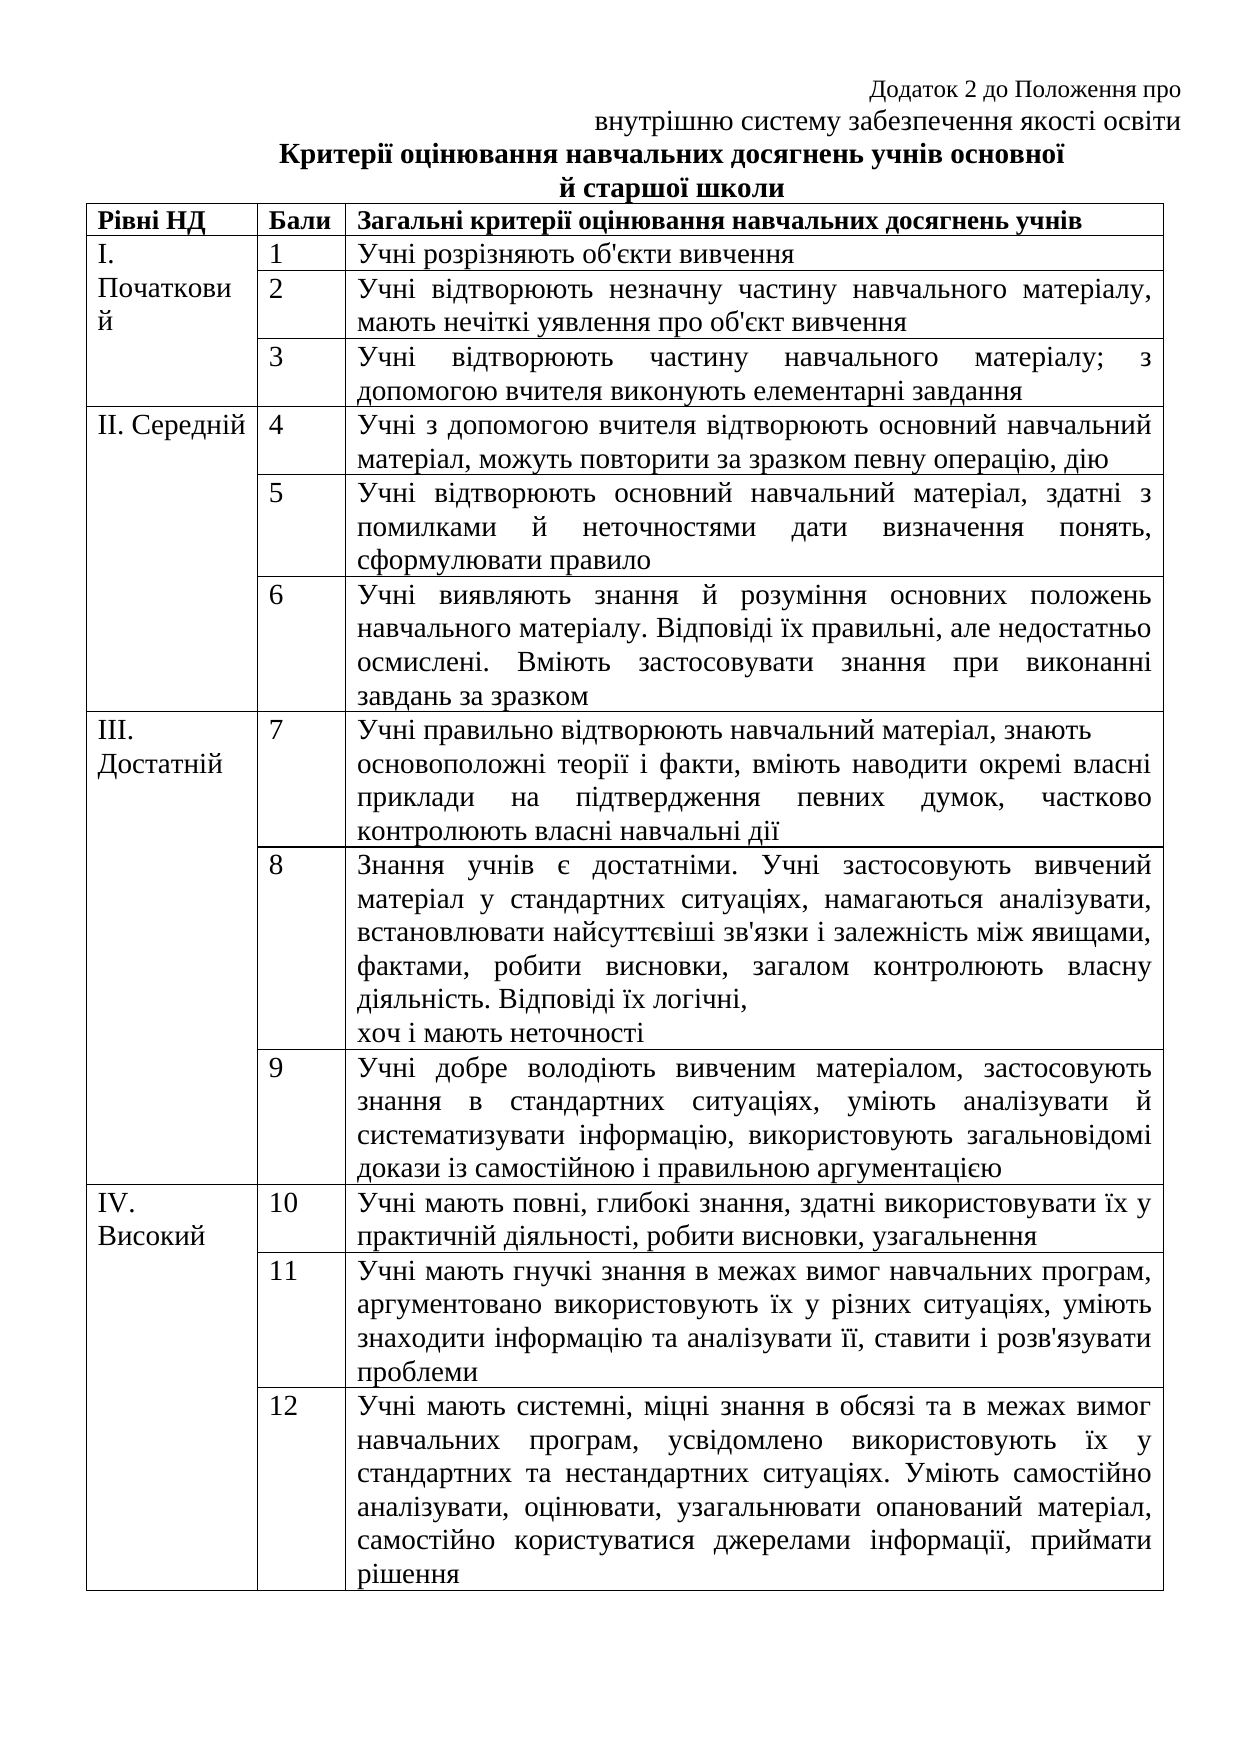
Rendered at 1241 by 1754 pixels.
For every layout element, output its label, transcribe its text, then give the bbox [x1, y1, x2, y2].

table_cell Учні мають гнучкі знання в межах вимог навчальних програм, аргументовано використовують їх у різних ситуаціях, уміють знаходити інформацію та аналізувати її, ставити і розв'язувати проблеми [346, 1253, 1163, 1387]
table_cell 12 [258, 1388, 345, 1589]
text й старшої школи [162, 170, 1181, 203]
table_cell 9 [258, 1050, 345, 1184]
table_cell Учні мають повні, глибокі знання, здатні використовувати їх у практичній діяльності, робити висновки, узагальнення [346, 1185, 1163, 1252]
table_cell Учні правильно відтворюють навчальний матеріал, знають основоположні теорії і факти, вміють наводити окремі власні приклади на підтвердження певних думок, частково контролюють власні навчальні дії [346, 712, 1163, 846]
table_cell 7 [258, 712, 345, 846]
table_cell 4 [258, 407, 345, 474]
table_cell II. Середній [87, 407, 257, 711]
text внутрішню систему забезпечення якості освіти [162, 103, 1181, 136]
table_header Бали [258, 204, 345, 235]
table_cell 10 [258, 1185, 345, 1252]
table_cell Учні з допомогою вчителя відтворюють основний навчальний матеріал, можуть повторити за зразком певну операцію, дію [346, 407, 1163, 474]
table_cell 6 [258, 577, 345, 711]
table_cell I. Початковий [87, 236, 257, 406]
table_cell Учні добре володіють вивченим матеріалом, застосовують знання в стандартних ситуаціях, уміють аналізувати й систематизувати інформацію, використовують загальновідомі докази із самостійною і правильною аргументацією [346, 1050, 1163, 1184]
table_cell IV. Високий [87, 1185, 257, 1589]
table_cell 2 [258, 271, 345, 338]
table_cell Учні відтворюють частину навчального матеріалу; з допомогою вчителя виконують елементарні завдання [346, 339, 1163, 406]
table_cell 11 [258, 1253, 345, 1387]
table_cell Учні мають системні, міцні знання в обсязі та в межах вимог навчальних програм, усвідомлено використовують їх у стандартних та нестандартних ситуаціях. Уміють самостійно аналізувати, оцінювати, узагальнювати опанований матеріал, самостійно користуватися джерелами інформації, приймати рішення [346, 1388, 1163, 1589]
text Додаток 2 до Положення про [162, 74, 1181, 103]
table_cell Знання учнів є достатніми. Учні застосовують вивчений матеріал у стандартних ситуаціях, намагаються аналізувати, встановлювати найсуттєвіші зв'язки і залежність між явищами, фактами, робити висновки, загалом контролюють власну діяльність. Відповіді їх логічні, хоч і мають неточності [346, 848, 1163, 1049]
table_cell 1 [258, 236, 345, 270]
table_cell Учні відтворюють основний навчальний матеріал, здатні з помилками й неточностями дати визначення понять, сформулювати правило [346, 475, 1163, 576]
table_cell Учні відтворюють незначну частину навчального матеріалу, мають нечіткі уявлення про об'єкт вивчення [346, 271, 1163, 338]
table_header Рівні НД [87, 204, 257, 235]
text Критерії оцінювання навчальних досягнень учнів основної [162, 136, 1181, 170]
table_cell Учні виявляють знання й розуміння основних положень навчального матеріалу. Відповіді їх правильні, але недостатньо осмислені. Вміють застосовувати знання при виконанні завдань за зразком [346, 577, 1163, 711]
table_cell 8 [258, 848, 345, 1049]
table_cell Учні розрізняють об'єкти вивчення [346, 236, 1163, 270]
table_header Загальні критерії оцінювання навчальних досягнень учнів [346, 204, 1163, 235]
table_cell III. Достатній [87, 712, 257, 1184]
table_cell 3 [258, 339, 345, 406]
table_cell 5 [258, 475, 345, 576]
